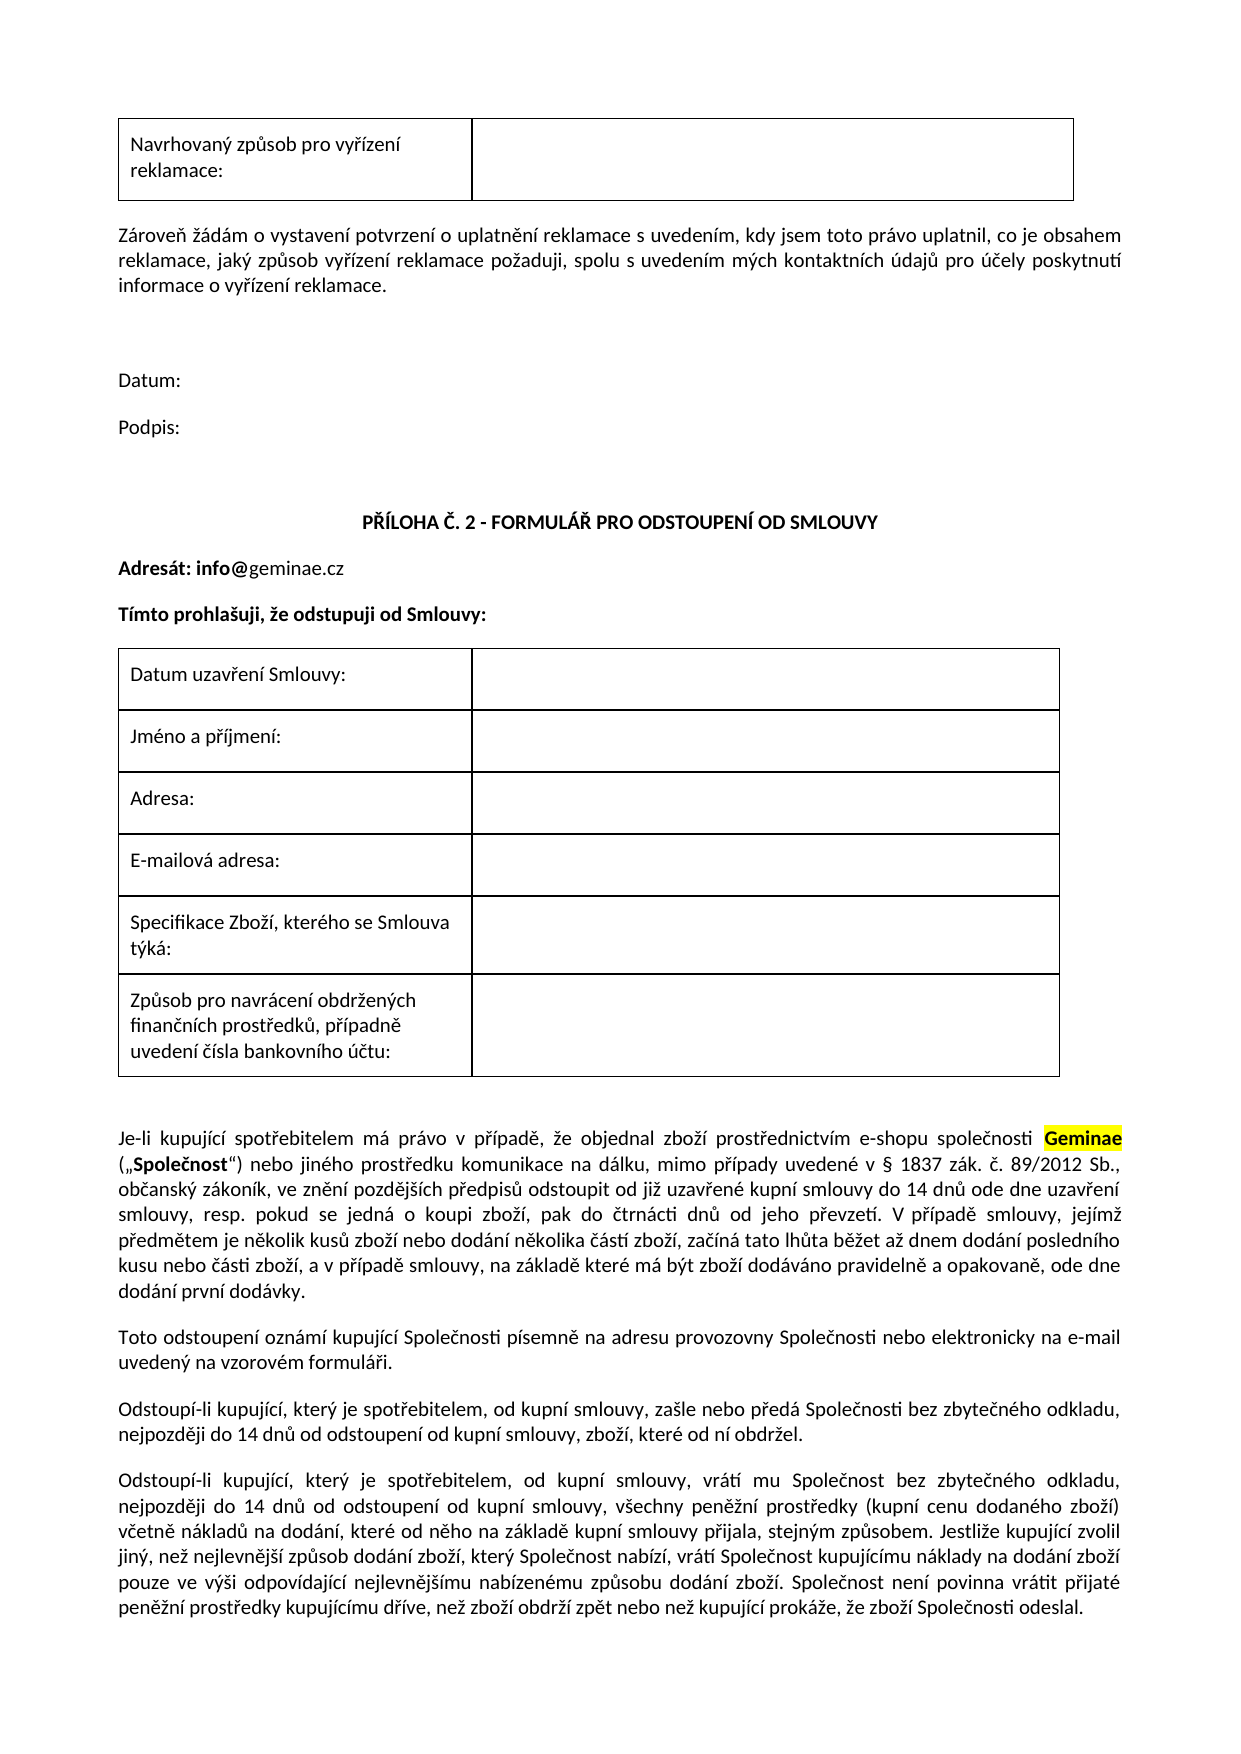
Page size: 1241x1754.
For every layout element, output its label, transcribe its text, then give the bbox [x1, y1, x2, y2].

text Odstoupí-li kupující, který je spotřebitelem, od kupní smlouvy, zašle nebo předá Společnosti bez zbytečného odkladu, nejpozději do 14 dnů od odstoupení od kupní smlouvy, zboží, které od ní obdržel. [118, 1396, 1122, 1447]
table_cell E-mailová adresa: [119, 835, 471, 895]
text Zároveň žádám o vystavení potvrzení o uplatnění reklamace s uvedením, kdy jsem toto právo uplatnil, co je obsahem reklamace, jaký způsob vyřízení reklamace požaduji, spolu s uvedením mých kontaktních údajů pro účely poskytnutí informace o vyřízení reklamace. [118, 222, 1122, 298]
text Příloha č. 2 - Formulář pro odstoupení od Smlouvy [118, 509, 1122, 534]
table_cell Adresa: [119, 773, 471, 833]
table_cell [473, 773, 1059, 833]
text Toto odstoupení oznámí kupující Společnosti písemně na adresu provozovny Společnosti nebo elektronicky na e-mail uvedený na vzorovém formuláři. [118, 1324, 1122, 1375]
table_cell [473, 711, 1059, 771]
table_cell [473, 119, 1073, 200]
table_cell Specifikace Zboží, kterého se Smlouva týká: [119, 897, 471, 973]
table_cell [473, 975, 1059, 1076]
text Datum: [118, 368, 1122, 393]
table_cell Jméno a příjmení: [119, 711, 471, 771]
text Je-li kupující spotřebitelem má právo v případě, že objednal zboží prostřednictvím e-shopu společnosti Geminae („Společnost“) nebo jiného prostředku komunikace na dálku, mimo případy uvedené v § 1837 zák. č. 89/2012 Sb., občanský zákoník, ve znění pozdějších předpisů odstoupit od již uzavřené kupní smlouvy do 14 dnů ode dne uzavření smlouvy, resp. pokud se jedná o koupi zboží, pak do čtrnácti dnů od jeho převzetí. V případě smlouvy, jejímž předmětem je několik kusů zboží nebo dodání několika částí zboží, začíná tato lhůta běžet až dnem dodání posledního kusu nebo části zboží, a v případě smlouvy, na základě které má být zboží dodáváno pravidelně a opakovaně, ode dne dodání první dodávky. [118, 1125, 1122, 1303]
table_cell [473, 897, 1059, 973]
text Podpis: [118, 414, 1122, 439]
text Tímto prohlašuji, že odstupuji od Smlouvy: [118, 602, 1122, 627]
table_header [473, 649, 1059, 709]
table_header Datum uzavření Smlouvy: [119, 649, 471, 709]
table_cell [473, 835, 1059, 895]
table_cell Způsob pro navrácení obdržených finančních prostředků, případně uvedení čísla bankovního účtu: [119, 975, 471, 1076]
table_cell Navrhovaný způsob pro vyřízení reklamace: [119, 119, 471, 200]
text Odstoupí-li kupující, který je spotřebitelem, od kupní smlouvy, vrátí mu Společnost bez zbytečného odkladu, nejpozději do 14 dnů od odstoupení od kupní smlouvy, všechny peněžní prostředky (kupní cenu dodaného zboží) včetně nákladů na dodání, které od něho na základě kupní smlouvy přijala, stejným způsobem. Jestliže kupující zvolil jiný, než nejlevnější způsob dodání zboží, který Společnost nabízí, vrátí Společnost kupujícímu náklady na dodání zboží pouze ve výši odpovídající nejlevnějšímu nabízenému způsobu dodání zboží. Společnost není povinna vrátit přijaté peněžní prostředky kupujícímu dříve, než zboží obdrží zpět nebo než kupující prokáže, že zboží Společnosti odeslal. [118, 1467, 1122, 1620]
text Adresát: info@geminae.cz [118, 555, 1122, 581]
